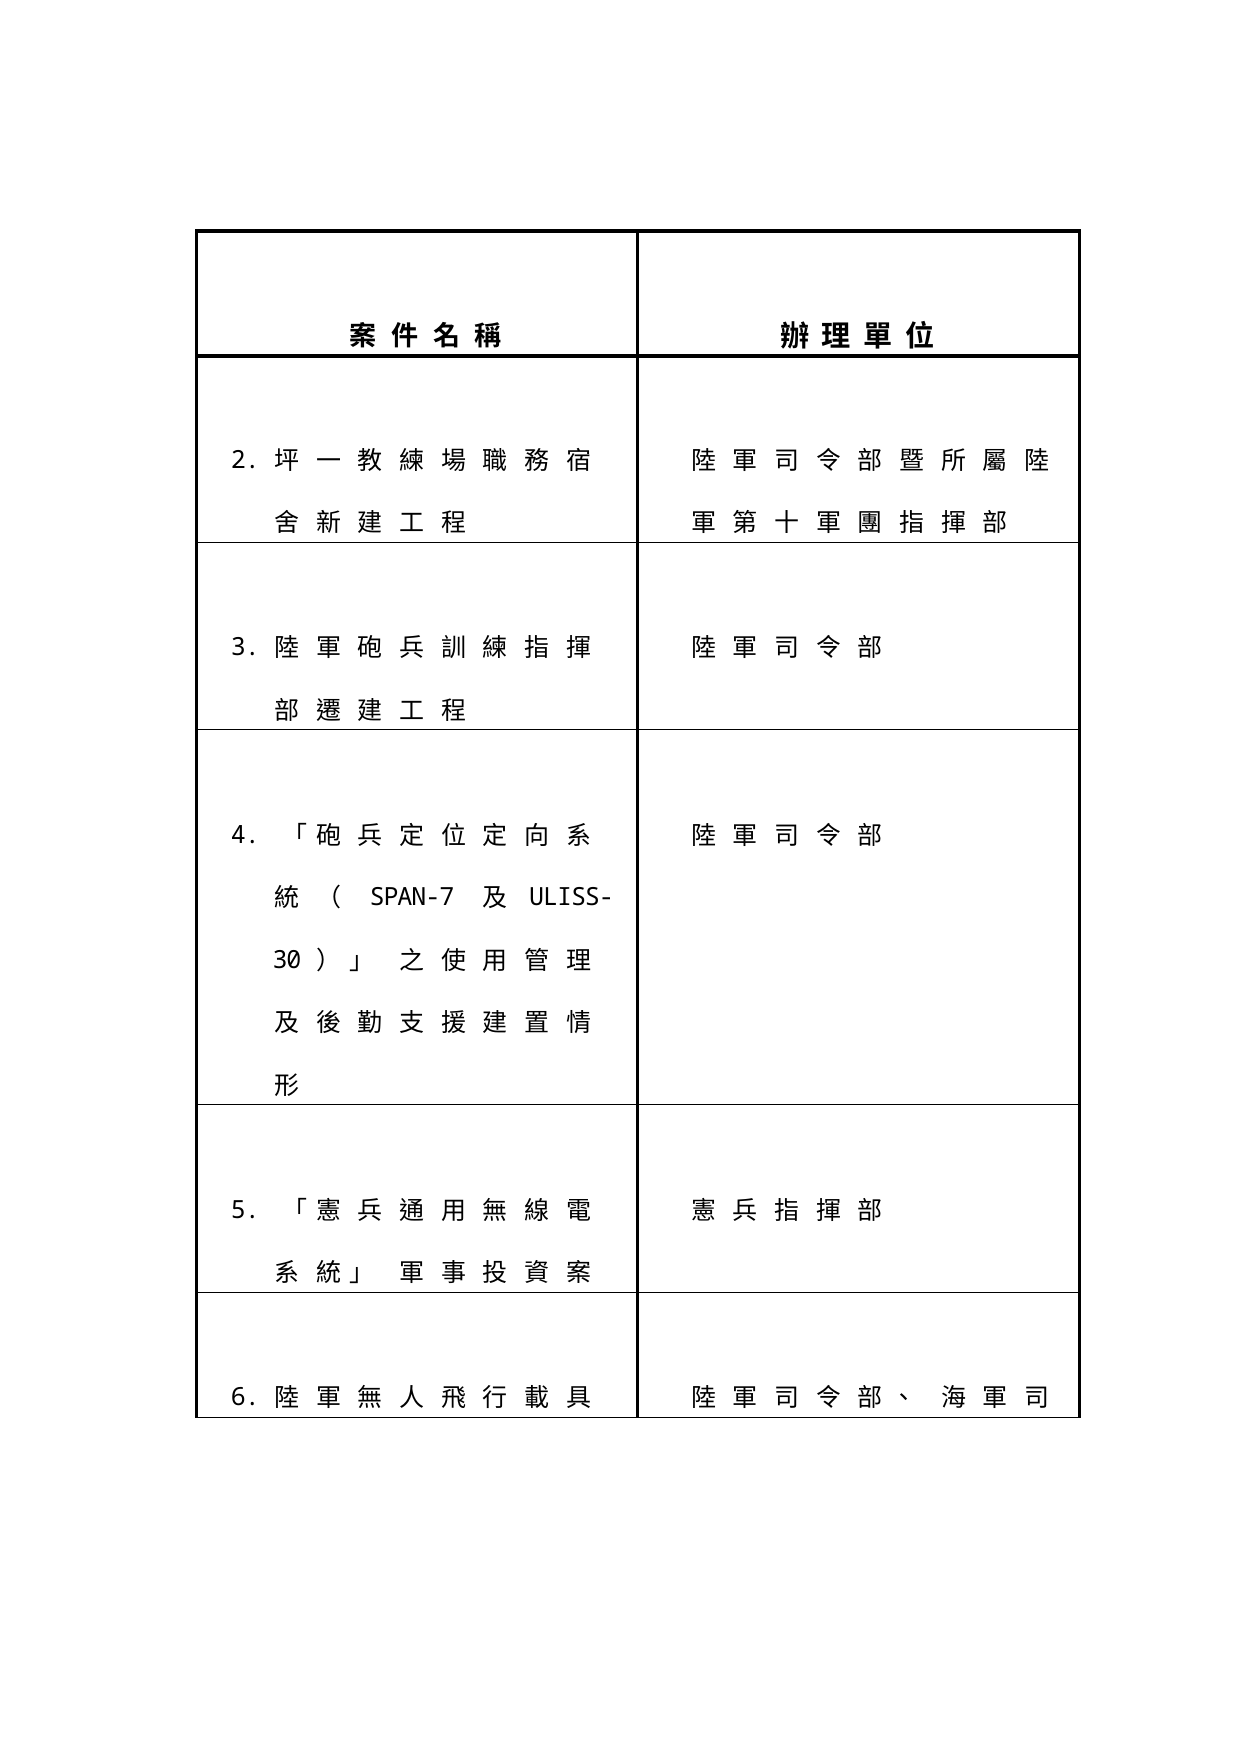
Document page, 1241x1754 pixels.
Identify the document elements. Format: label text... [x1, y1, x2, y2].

table_header 案件名稱 [198, 233, 636, 354]
table_cell 陸軍司令部暨所屬陸軍第十軍團指揮部 [639, 358, 1078, 542]
table_cell 3.陸軍砲兵訓練指揮部遷建工程 [198, 543, 636, 729]
table_cell 陸軍司令部、海軍司 [639, 1293, 1078, 1417]
table_cell 憲兵指揮部 [639, 1105, 1078, 1292]
table_cell 陸軍司令部 [639, 730, 1078, 1104]
table_cell 4.「砲兵定位定向系統（SPAN-7及ULISS-30）」之使用管理及後勤支援建置情形 [198, 730, 636, 1104]
table_cell 5.「憲兵通用無線電系統」軍事投資案 [198, 1105, 636, 1292]
table_header 辦理單位 [639, 233, 1078, 354]
table_cell 2.坪一教練場職務宿舍新建工程 [198, 358, 636, 542]
table_cell 6.陸軍無人飛行載具 [198, 1293, 636, 1417]
table_cell 陸軍司令部 [639, 543, 1078, 729]
